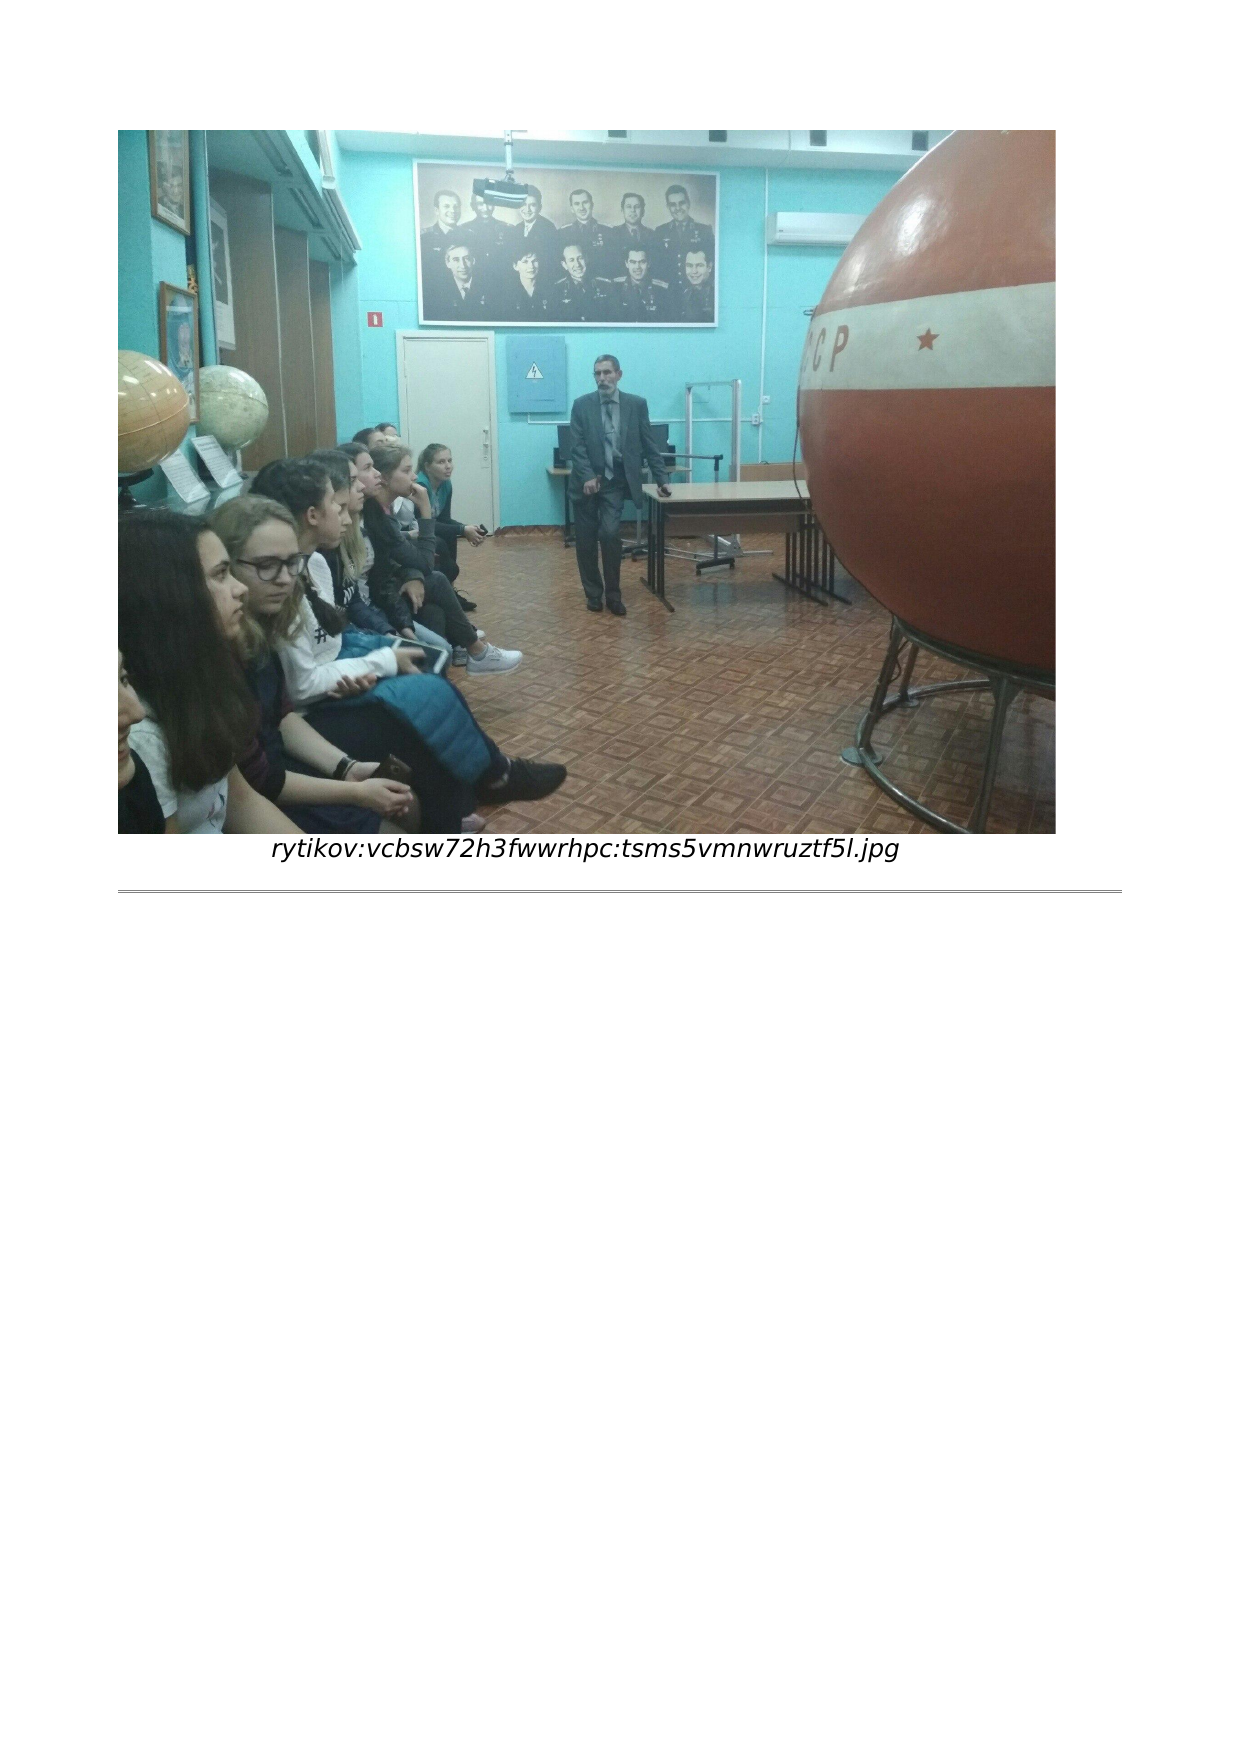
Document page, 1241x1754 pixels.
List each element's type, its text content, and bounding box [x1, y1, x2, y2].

picture [118, 130, 1056, 834]
text rytikov:vcbsw72h3fwwrhpc:tsms5vmnwruztf5l.jpg [118, 834, 1056, 863]
